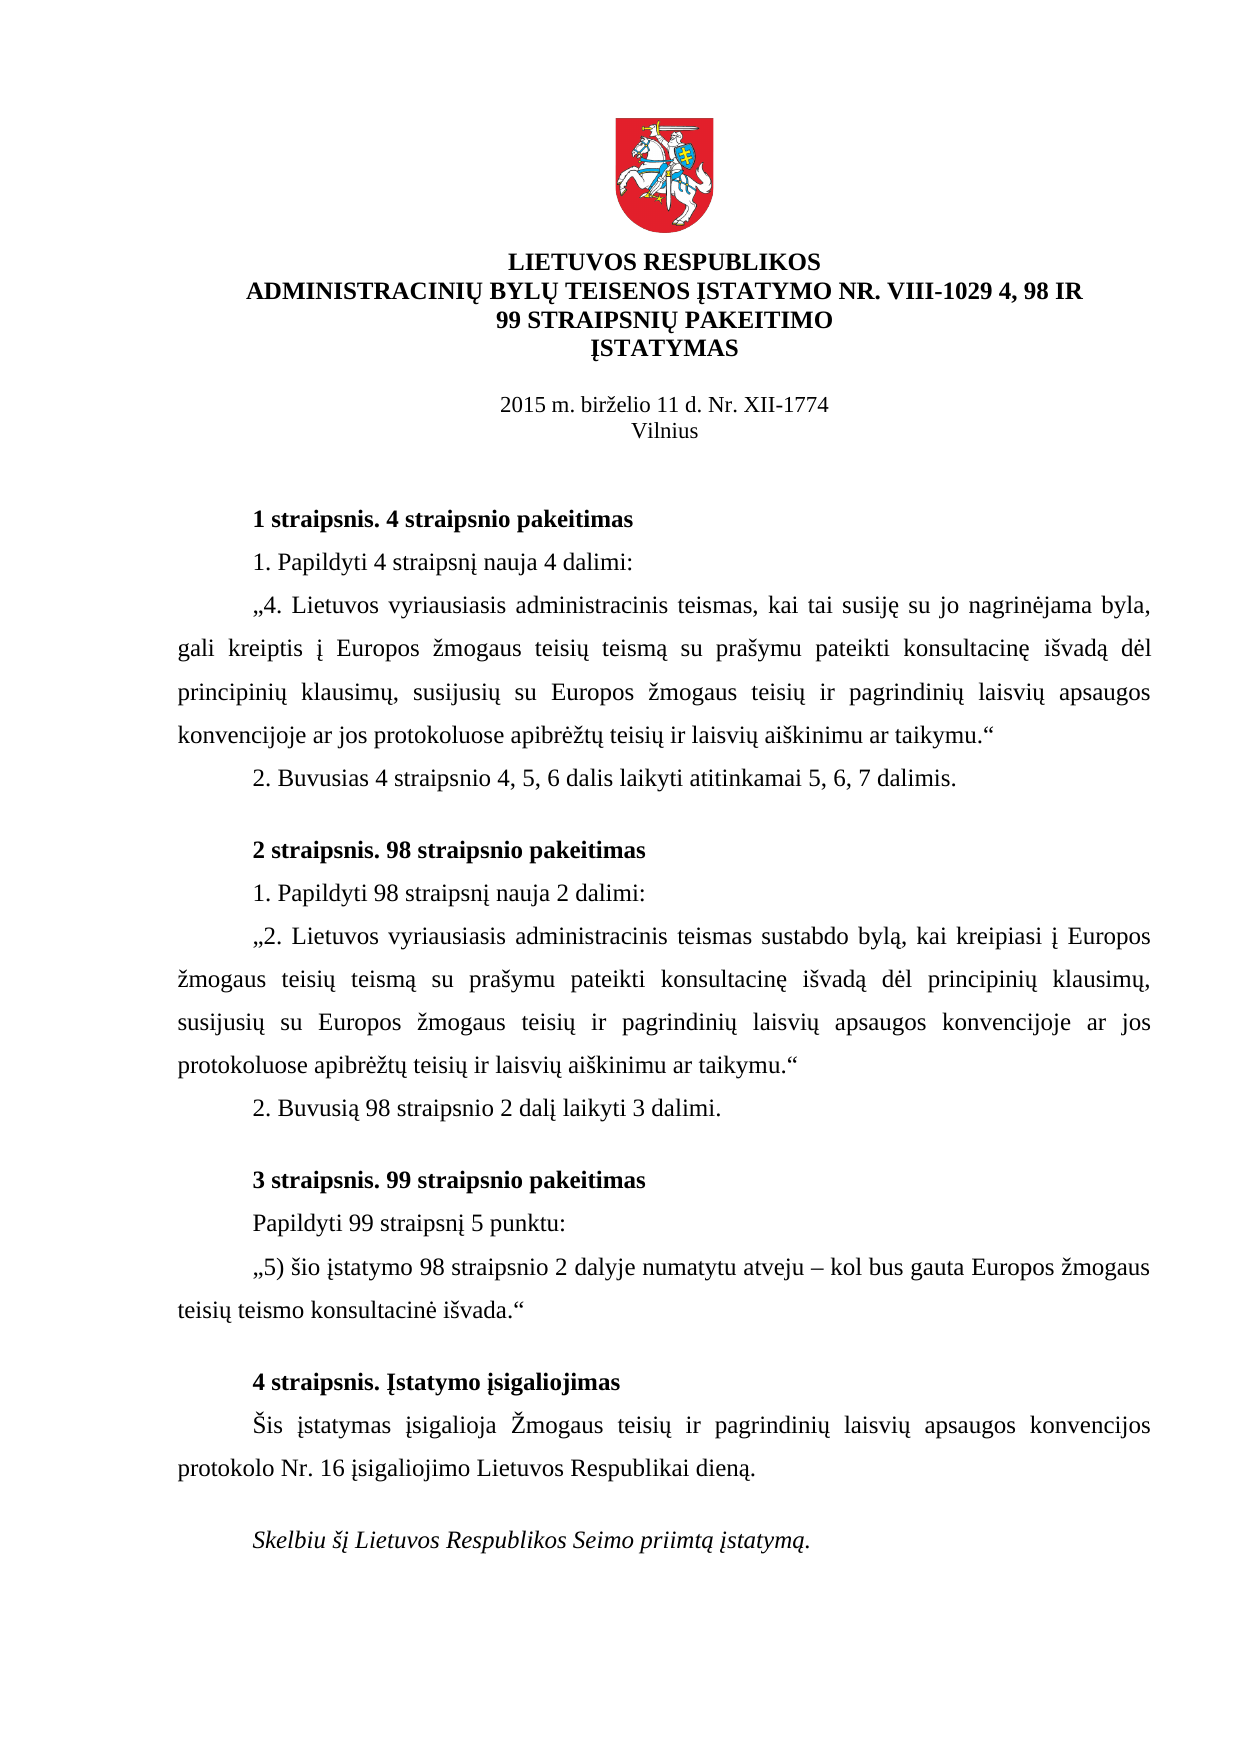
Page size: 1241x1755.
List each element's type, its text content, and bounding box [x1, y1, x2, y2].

text 2 straipsnis. 98 straipsnio pakeitimas [177, 835, 1152, 863]
text 3 straipsnis. 99 straipsnio pakeitimas [177, 1165, 1152, 1194]
text 2. Buvusias 4 straipsnio 4, 5, 6 dalis laikyti atitinkamai 5, 6, 7 dalimis. [177, 763, 1152, 792]
text Vilnius [177, 417, 1152, 444]
text 1. Papildyti 4 straipsnį nauja 4 dalimi: [177, 547, 1152, 576]
text 1. Papildyti 98 straipsnį nauja 2 dalimi: [177, 878, 1152, 907]
text „4. Lietuvos vyriausiasis administracinis teismas, kai tai susiję su jo nagrinėjama byla, gali kreiptis į Europos žmogaus teisių teismą su prašymu pateikti konsultacinę išvadą dėl principinių klausimų, susijusių su Europos žmogaus teisių ir pagrindinių laisvių apsaugos konvencijoje ar jos protokoluose apibrėžtų teisių ir laisvių aiškinimu ar taikymu.“ [177, 590, 1152, 748]
text 4 straipsnis. Įstatymo įsigaliojimas [177, 1367, 1152, 1395]
text Šis įstatymas įsigalioja Žmogaus teisių ir pagrindinių laisvių apsaugos konvencijos protokolo Nr. 16 įsigaliojimo Lietuvos Respublikai dieną. [177, 1410, 1152, 1482]
text 2015 m. birželio 11 d. Nr. XII-1774 [177, 391, 1152, 417]
text „5) šio įstatymo 98 straipsnio 2 dalyje numatytu atveju – kol bus gauta Europos žmogaus teisių teismo konsultacinė išvada.“ [177, 1252, 1152, 1323]
text 2. Buvusią 98 straipsnio 2 dalį laikyti 3 dalimi. [177, 1093, 1152, 1122]
text ĮSTATYMAS [177, 333, 1152, 362]
text ADMINISTRACINIŲ BYLŲ TEISENOS ĮSTATYMO NR. VIII-1029 4, 98 IR 99 STRAIPSNIŲ PAKEITIMO [177, 276, 1152, 333]
text 1 straipsnis. 4 straipsnio pakeitimas [177, 504, 1152, 533]
text LIETUVOS RESPUBLIKOS [177, 247, 1152, 276]
text Papildyti 99 straipsnį 5 punktu: [177, 1208, 1152, 1237]
text Skelbiu šį Lietuvos Respublikos Seimo priimtą įstatymą. [177, 1525, 1152, 1553]
text „2. Lietuvos vyriausiasis administracinis teismas sustabdo bylą, kai kreipiasi į Europos žmogaus teisių teismą su prašymu pateikti konsultacinę išvadą dėl principinių klausimų, susijusių su Europos žmogaus teisių ir pagrindinių laisvių apsaugos konvencijoje ar jos protokoluose apibrėžtų teisių ir laisvių aiškinimu ar taikymu.“ [177, 921, 1152, 1079]
